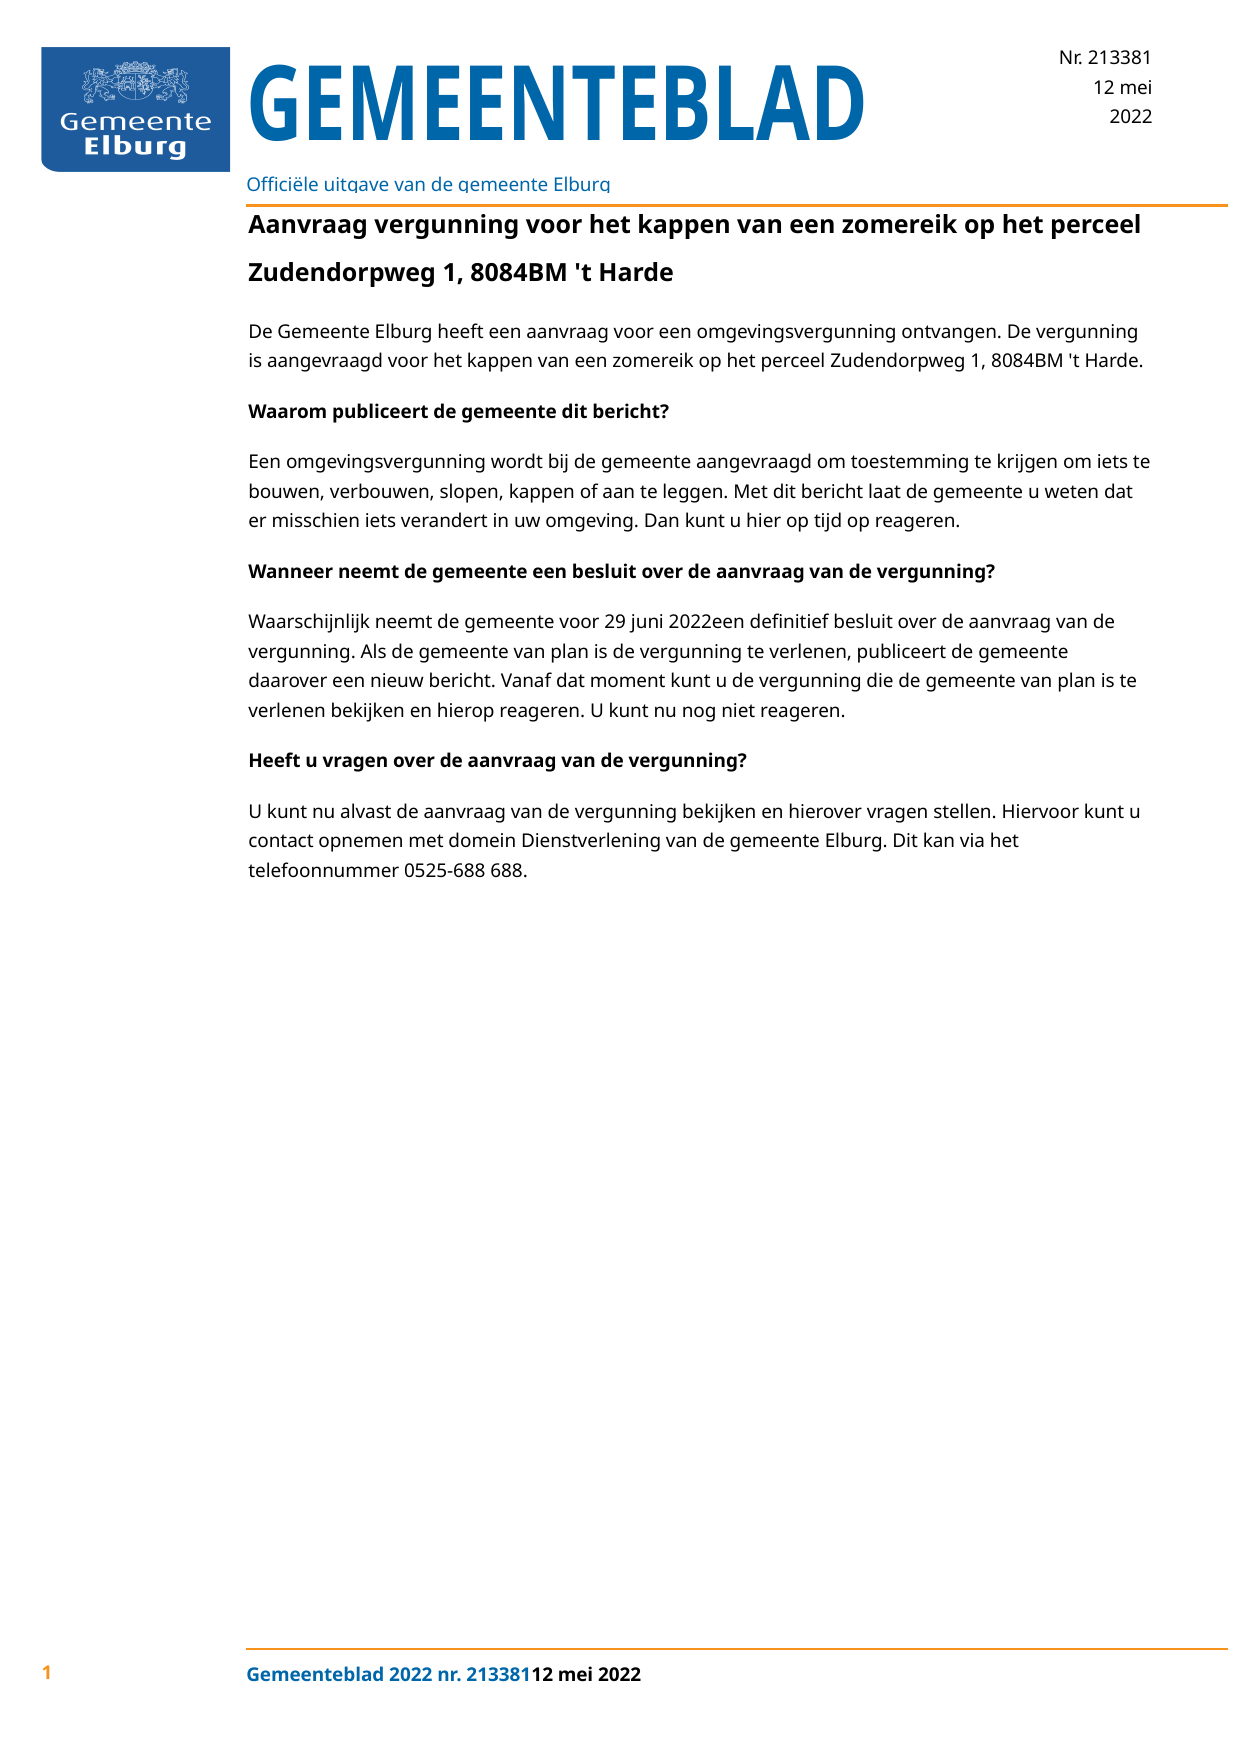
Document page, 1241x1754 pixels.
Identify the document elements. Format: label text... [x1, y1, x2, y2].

text Waarom publiceert de gemeente dit bericht? [248, 398, 1152, 424]
text U kunt nu alvast de aanvraag van de vergunning bekijken en hierover vragen stellen. Hiervoor kunt u contact opnemen met domein Dienstverlening van de gemeente Elburg. Dit kan via het telefoonnummer 0525-688 688. [248, 798, 1152, 883]
text Een omgevingsvergunning wordt bij de gemeente aangevraagd om toestemming te krijgen om iets te bouwen, verbouwen, slopen, kappen of aan te leggen. Met dit bericht laat de gemeente u weten dat er misschien iets verandert in uw omgeving. Dan kunt u hier op tijd op reageren. [248, 448, 1152, 533]
picture [41, 47, 231, 172]
text Heeft u vragen over de aanvraag van de vergunning? [248, 747, 1152, 773]
text Aanvraag vergunning voor het kappen van een zomereik op het perceel Zudendorpweg 1, 8084BM 't Harde [248, 207, 1152, 288]
text De Gemeente Elburg heeft een aanvraag voor een omgevingsvergunning ontvangen. De vergunning is aangevraagd voor het kappen van een zomereik op het perceel Zudendorpweg 1, 8084BM 't Harde. [248, 318, 1152, 373]
text Wanneer neemt de gemeente een besluit over de aanvraag van de vergunning? [248, 558, 1152, 584]
text Waarschijnlijk neemt de gemeente voor 29 juni 2022een definitief besluit over de aanvraag van de vergunning. Als de gemeente van plan is de vergunning te verlenen, publiceert de gemeente daarover een nieuw bericht. Vanaf dat moment kunt u de vergunning die de gemeente van plan is te verlenen bekijken en hierop reageren. U kunt nu nog niet reageren. [248, 608, 1152, 723]
